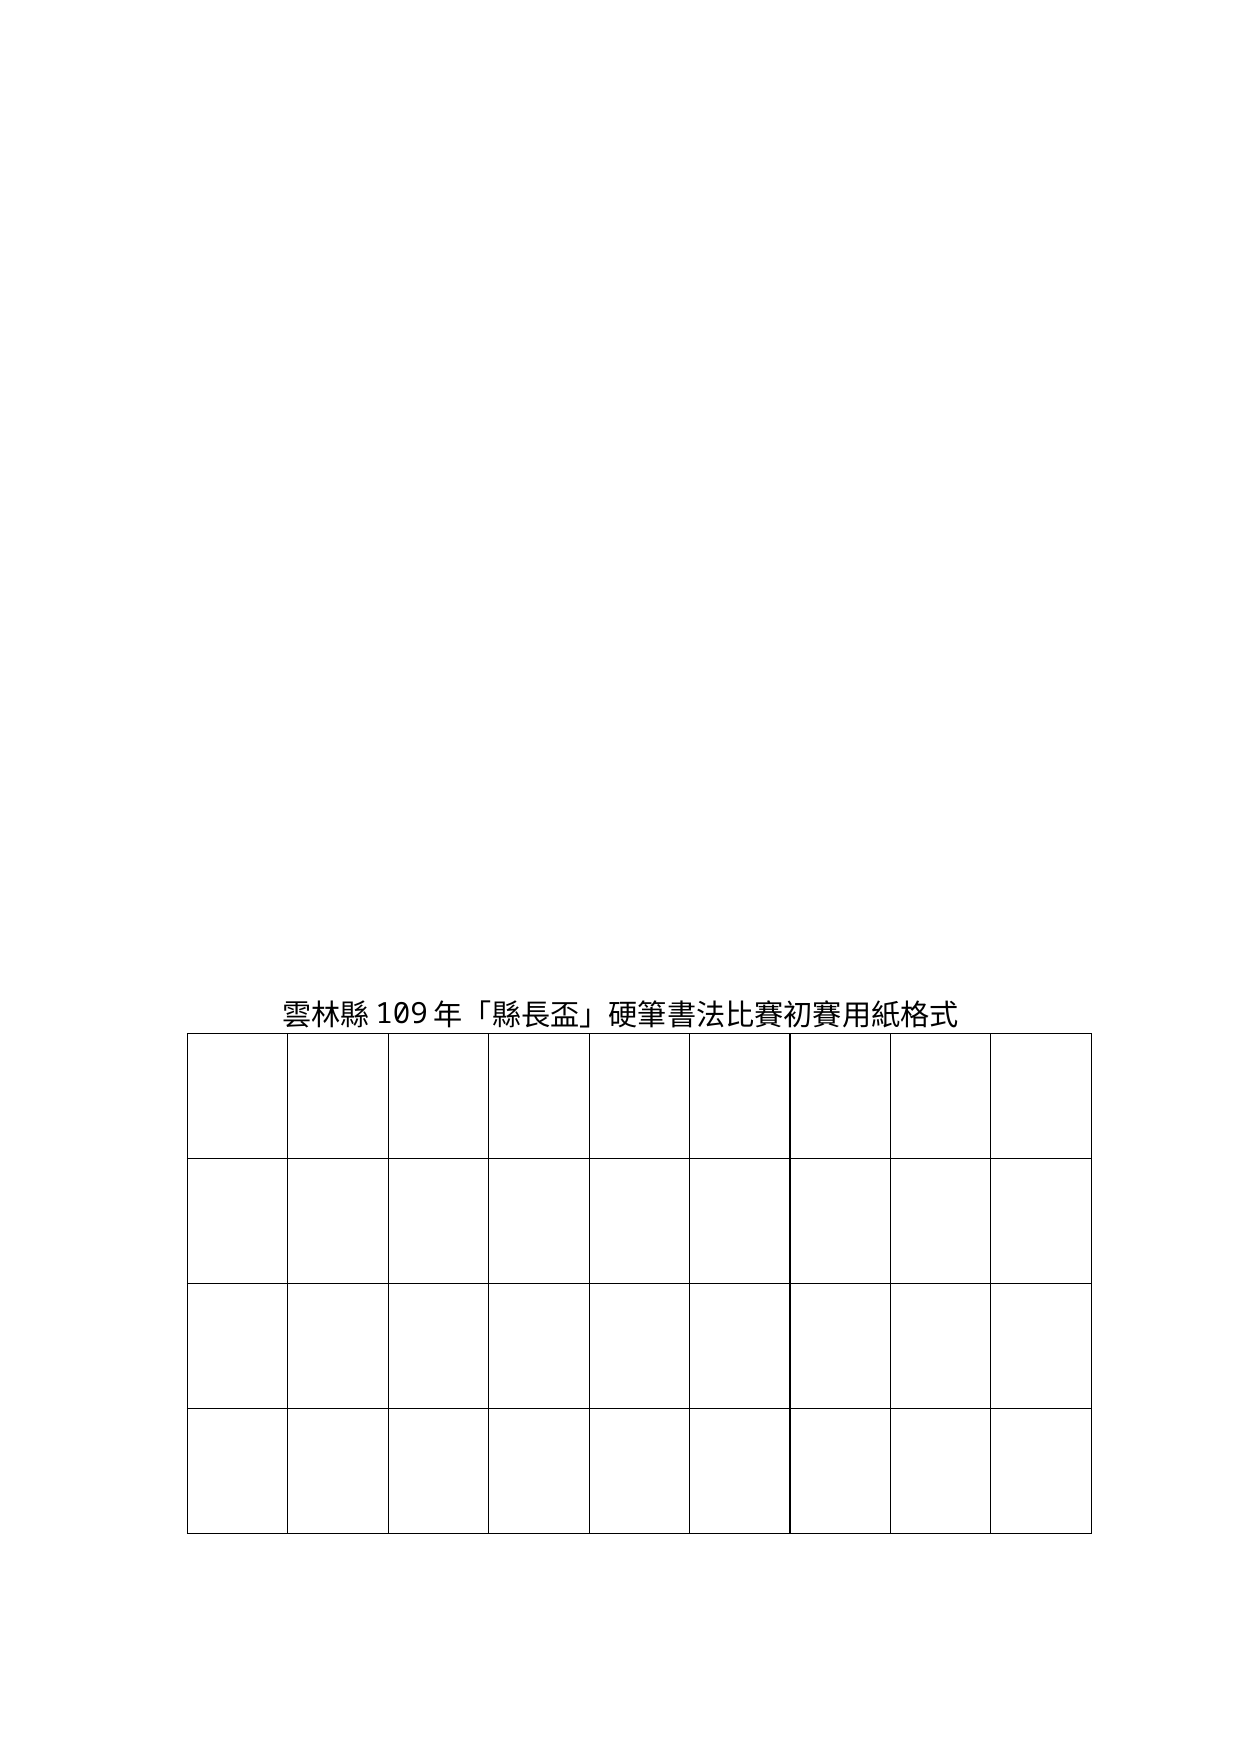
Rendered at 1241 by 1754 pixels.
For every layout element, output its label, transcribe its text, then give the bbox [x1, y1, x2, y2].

table_cell [188, 1409, 287, 1533]
table_cell [690, 1284, 789, 1408]
table_cell [389, 1284, 488, 1408]
table_cell [690, 1409, 789, 1533]
table_cell [489, 1159, 589, 1283]
table_header [791, 1034, 890, 1158]
table_cell [891, 1409, 990, 1533]
table_header [489, 1034, 589, 1158]
table_cell [389, 1159, 488, 1283]
table_cell [389, 1409, 488, 1533]
table_header [991, 1034, 1091, 1158]
table_cell [288, 1409, 388, 1533]
table_cell [991, 1409, 1091, 1533]
table_cell [891, 1159, 990, 1283]
table_header [690, 1034, 789, 1158]
table_cell [891, 1284, 990, 1408]
text 雲林縣109年「縣長盃」硬筆書法比賽初賽用紙格式 [187, 971, 1053, 1033]
table_cell [590, 1409, 689, 1533]
table_cell [791, 1159, 890, 1283]
table_header [188, 1034, 287, 1158]
table_cell [791, 1284, 890, 1408]
table_cell [188, 1284, 287, 1408]
table_header [891, 1034, 990, 1158]
table_header [288, 1034, 388, 1158]
table_cell [489, 1284, 589, 1408]
table_cell [288, 1159, 388, 1283]
table_cell [489, 1409, 589, 1533]
table_header [590, 1034, 689, 1158]
table_cell [991, 1159, 1091, 1283]
table_header [389, 1034, 488, 1158]
table_cell [590, 1159, 689, 1283]
table_cell [188, 1159, 287, 1283]
table_cell [288, 1284, 388, 1408]
table_cell [791, 1409, 890, 1533]
table_cell [690, 1159, 789, 1283]
table_cell [991, 1284, 1091, 1408]
table_cell [590, 1284, 689, 1408]
